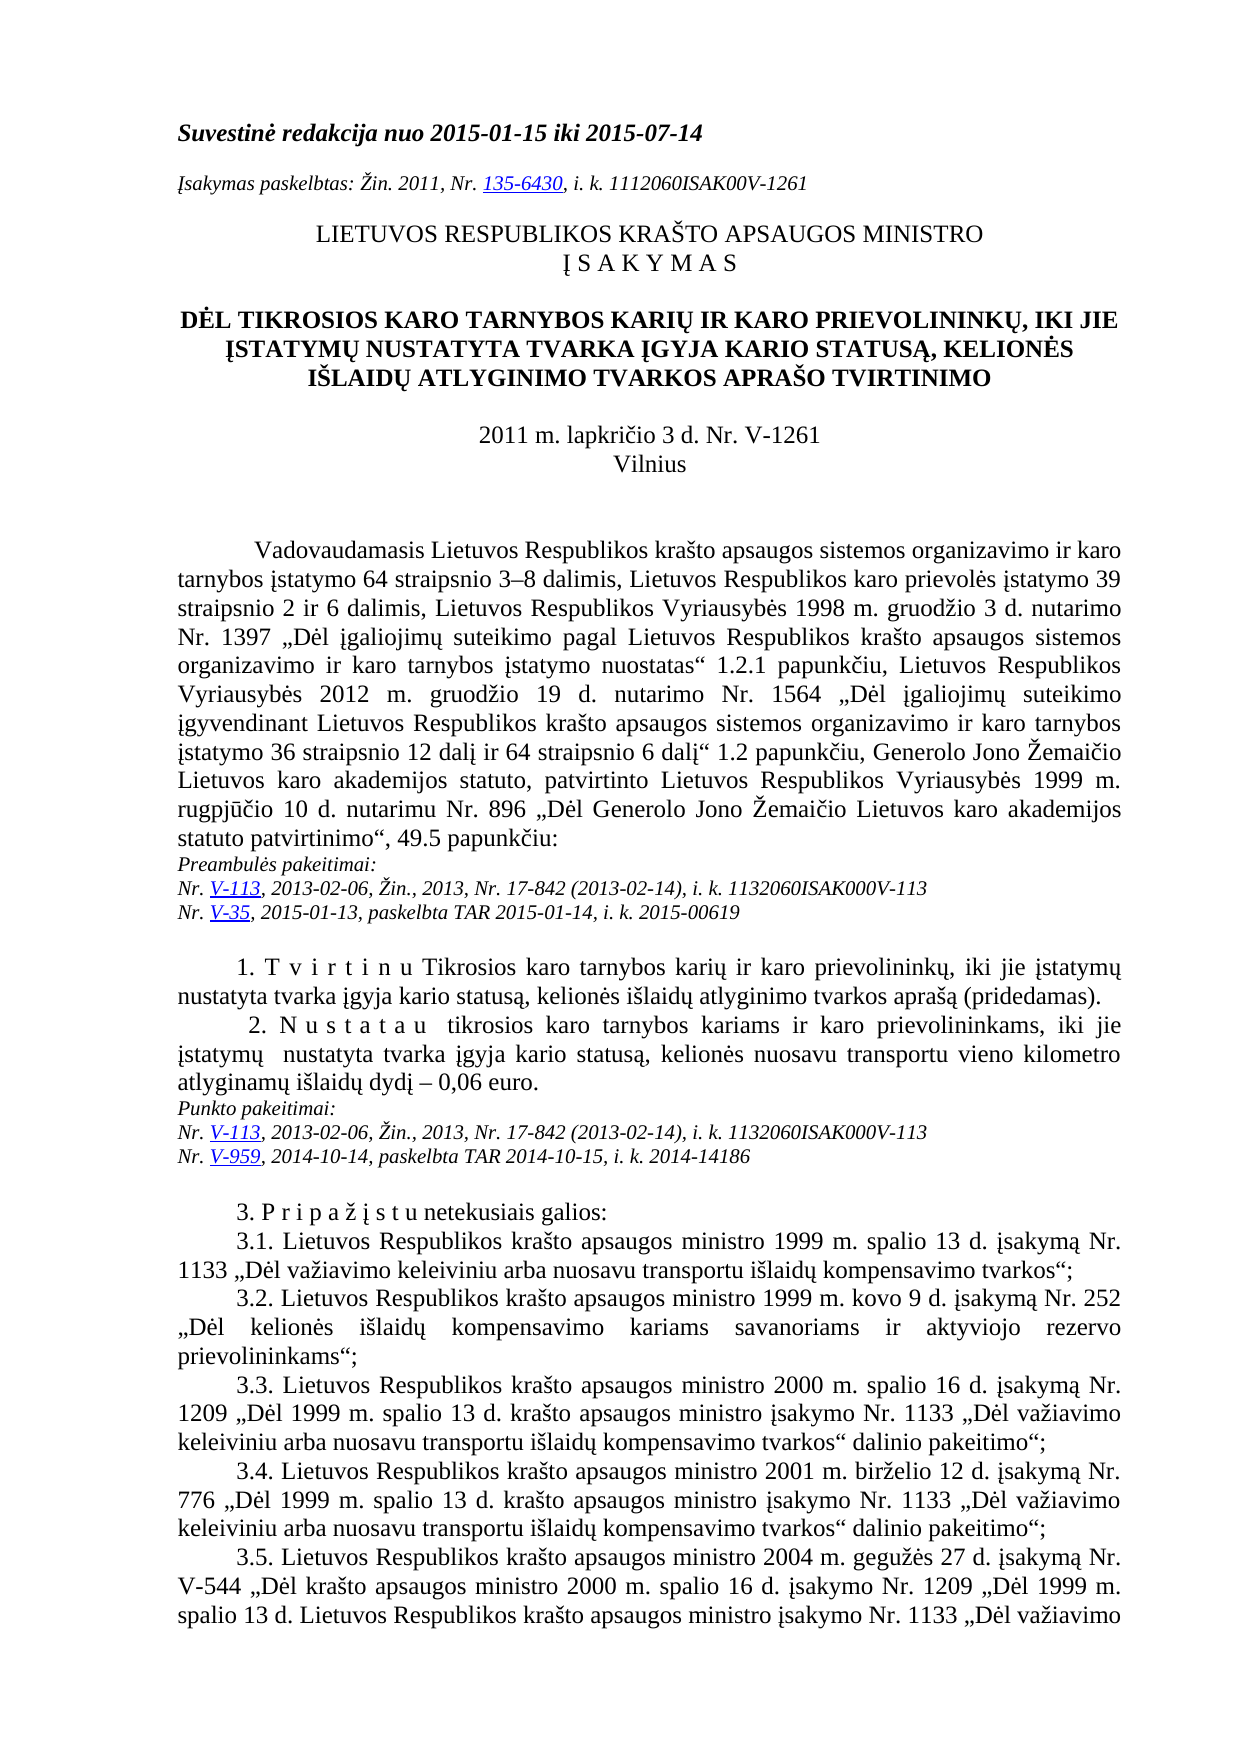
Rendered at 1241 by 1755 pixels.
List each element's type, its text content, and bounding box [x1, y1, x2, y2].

text Įsakymas paskelbtas: Žin. 2011, Nr. 135-6430, i. k. 1112060ISAK00V-1261 [177, 171, 1122, 195]
text Punkto pakeitimai: [177, 1096, 1122, 1120]
text Vadovaudamasis Lietuvos Respublikos krašto apsaugos sistemos organizavimo ir karo tarnybos įstatymo 64 straipsnio 3–8 dalimis, Lietuvos Respublikos karo prievolės įstatymo 39 straipsnio 2 ir 6 dalimis, Lietuvos Respublikos Vyriausybės 1998 m. gruodžio 3 d. nutarimo Nr. 1397 „Dėl įgaliojimų suteikimo pagal Lietuvos Respublikos krašto apsaugos sistemos organizavimo ir karo tarnybos įstatymo nuostatas“ 1.2.1 papunkčiu, Lietuvos Respublikos Vyriausybės 2012 m. gruodžio 19 d. nutarimo Nr. 1564 „Dėl įgaliojimų suteikimo įgyvendinant Lietuvos Respublikos krašto apsaugos sistemos organizavimo ir karo tarnybos įstatymo 36 straipsnio 12 dalį ir 64 straipsnio 6 dalį“ 1.2 papunkčiu, Generolo Jono Žemaičio Lietuvos karo akademijos statuto, patvirtinto Lietuvos Respublikos Vyriausybės 1999 m. rugpjūčio 10 d. nutarimu Nr. 896 „Dėl Generolo Jono Žemaičio Lietuvos karo akademijos statuto patvirtinimo“, 49.5 papunkčiu: [177, 535, 1122, 852]
text 3.1. Lietuvos Respublikos krašto apsaugos ministro 1999 m. spalio 13 d. įsakymą Nr. 1133 „Dėl važiavimo keleiviniu arba nuosavu transportu išlaidų kompensavimo tvarkos“; [177, 1226, 1122, 1283]
text Preambulės pakeitimai: [177, 852, 1122, 876]
text 3.5. Lietuvos Respublikos krašto apsaugos ministro 2004 m. gegužės 27 d. įsakymą Nr. V-544 „Dėl krašto apsaugos ministro 2000 m. spalio 16 d. įsakymo Nr. 1209 „Dėl 1999 m. spalio 13 d. Lietuvos Respublikos krašto apsaugos ministro įsakymo Nr. 1133 „Dėl važiavimo [177, 1542, 1122, 1628]
text 3.4. Lietuvos Respublikos krašto apsaugos ministro 2001 m. birželio 12 d. įsakymą Nr. 776 „Dėl 1999 m. spalio 13 d. krašto apsaugos ministro įsakymo Nr. 1133 „Dėl važiavimo keleiviniu arba nuosavu transportu išlaidų kompensavimo tvarkos“ dalinio pakeitimo“; [177, 1456, 1122, 1542]
text Vilnius [177, 449, 1122, 478]
text Suvestinė redakcija nuo 2015-01-15 iki 2015-07-14 [177, 118, 1122, 147]
text 2. Nustatau tikrosios karo tarnybos kariams ir karo prievolininkams, iki jie įstatymų nustatyta tvarka įgyja kario statusą, kelionės nuosavu transportu vieno kilometro atlyginamų išlaidų dydį – 0,06 euro. [177, 1010, 1122, 1096]
text Nr. V-35, 2015-01-13, paskelbta TAR 2015-01-14, i. k. 2015-00619 [177, 900, 1122, 924]
text LIETUVOS RESPUBLIKOS KRAŠTO APSAUGOS MINISTRO [177, 219, 1122, 248]
text Nr. V-113, 2013-02-06, Žin., 2013, Nr. 17-842 (2013-02-14), i. k. 1132060ISAK000V-113 [177, 1120, 1122, 1144]
text 2011 m. lapkričio 3 d. Nr. V-1261 [177, 420, 1122, 449]
text Nr. V-959, 2014-10-14, paskelbta TAR 2014-10-15, i. k. 2014-14186 [177, 1144, 1122, 1168]
text DĖL Tikrosios karo tarnybos karių ir karo prievolininkų, iki jie įstatymų nustatyta tvarka įgyja kario statusą, kelionės išlaidų atlyginimo tvarkos aprašO TVIRTINIMO [177, 305, 1122, 392]
text 1. T v i r t i n u Tikrosios karo tarnybos karių ir karo prievolininkų, iki jie įstatymų nustatyta tvarka įgyja kario statusą, kelionės išlaidų atlyginimo tvarkos aprašą (pridedamas). [177, 952, 1122, 1010]
text 3.3. Lietuvos Respublikos krašto apsaugos ministro 2000 m. spalio 16 d. įsakymą Nr. 1209 „Dėl 1999 m. spalio 13 d. krašto apsaugos ministro įsakymo Nr. 1133 „Dėl važiavimo keleiviniu arba nuosavu transportu išlaidų kompensavimo tvarkos“ dalinio pakeitimo“; [177, 1370, 1122, 1456]
text Į S A K Y M A S [177, 248, 1122, 277]
text 3.2. Lietuvos Respublikos krašto apsaugos ministro 1999 m. kovo 9 d. įsakymą Nr. 252 „Dėl kelionės išlaidų kompensavimo kariams savanoriams ir aktyviojo rezervo prievolininkams“; [177, 1283, 1122, 1370]
text Nr. V-113, 2013-02-06, Žin., 2013, Nr. 17-842 (2013-02-14), i. k. 1132060ISAK000V-113 [177, 876, 1122, 900]
text 3. P r i p a ž į s t u netekusiais galios: [177, 1197, 1122, 1226]
